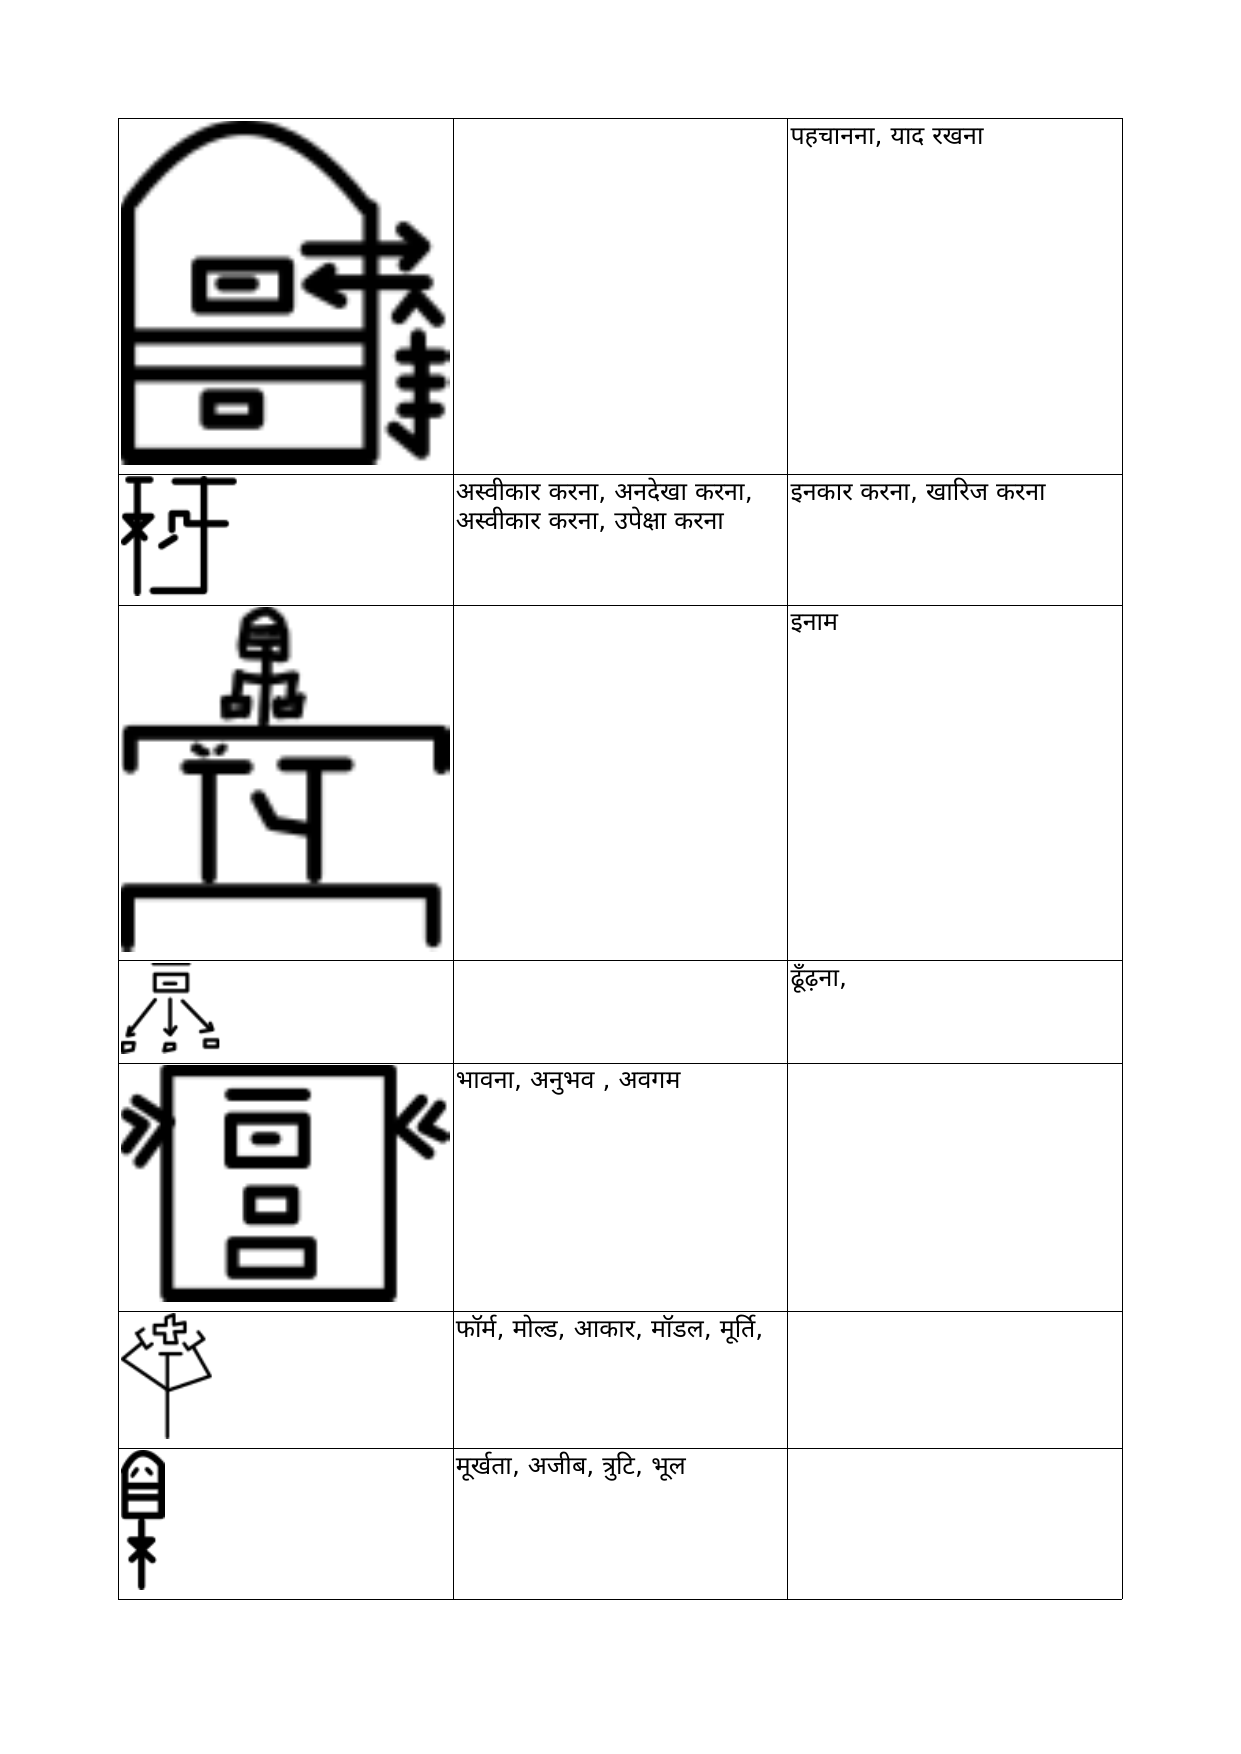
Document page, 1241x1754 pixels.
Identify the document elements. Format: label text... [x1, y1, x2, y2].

table_cell पहचानना, याद रखना [788, 119, 1122, 474]
table_cell [454, 961, 787, 1062]
table_cell अस्वीकार करना, अनदेखा करना, अस्वीकार करना, उपेक्षा करना [454, 475, 787, 604]
table_cell [788, 1064, 1122, 1311]
table_cell [119, 1312, 453, 1448]
table_cell [119, 1449, 453, 1599]
picture [121, 1313, 212, 1439]
picture [121, 1450, 165, 1590]
table_cell [454, 606, 787, 960]
table_cell इनाम [788, 606, 1122, 960]
table_cell [788, 1312, 1122, 1448]
table_cell मूर्खता, अजीब, त्रुटि, भूल [454, 1449, 787, 1599]
table_cell [119, 1064, 453, 1311]
table_cell [454, 119, 787, 474]
table_cell [119, 475, 453, 604]
picture [121, 963, 220, 1054]
table_cell फॉर्म, मोल्ड, आकार, मॉडल, मूर्ति, [454, 1312, 787, 1448]
picture [121, 1065, 450, 1302]
table_cell [119, 961, 453, 1062]
picture [121, 121, 450, 465]
picture [121, 476, 237, 596]
table_cell भावना, अनुभव , अवगम [454, 1064, 787, 1311]
table_cell [788, 1449, 1122, 1599]
table_cell [119, 119, 453, 474]
picture [121, 607, 450, 952]
table_cell [119, 606, 453, 960]
table_cell ढूँढ़ना, [788, 961, 1122, 1062]
table_cell इनकार करना, खारिज करना [788, 475, 1122, 604]
